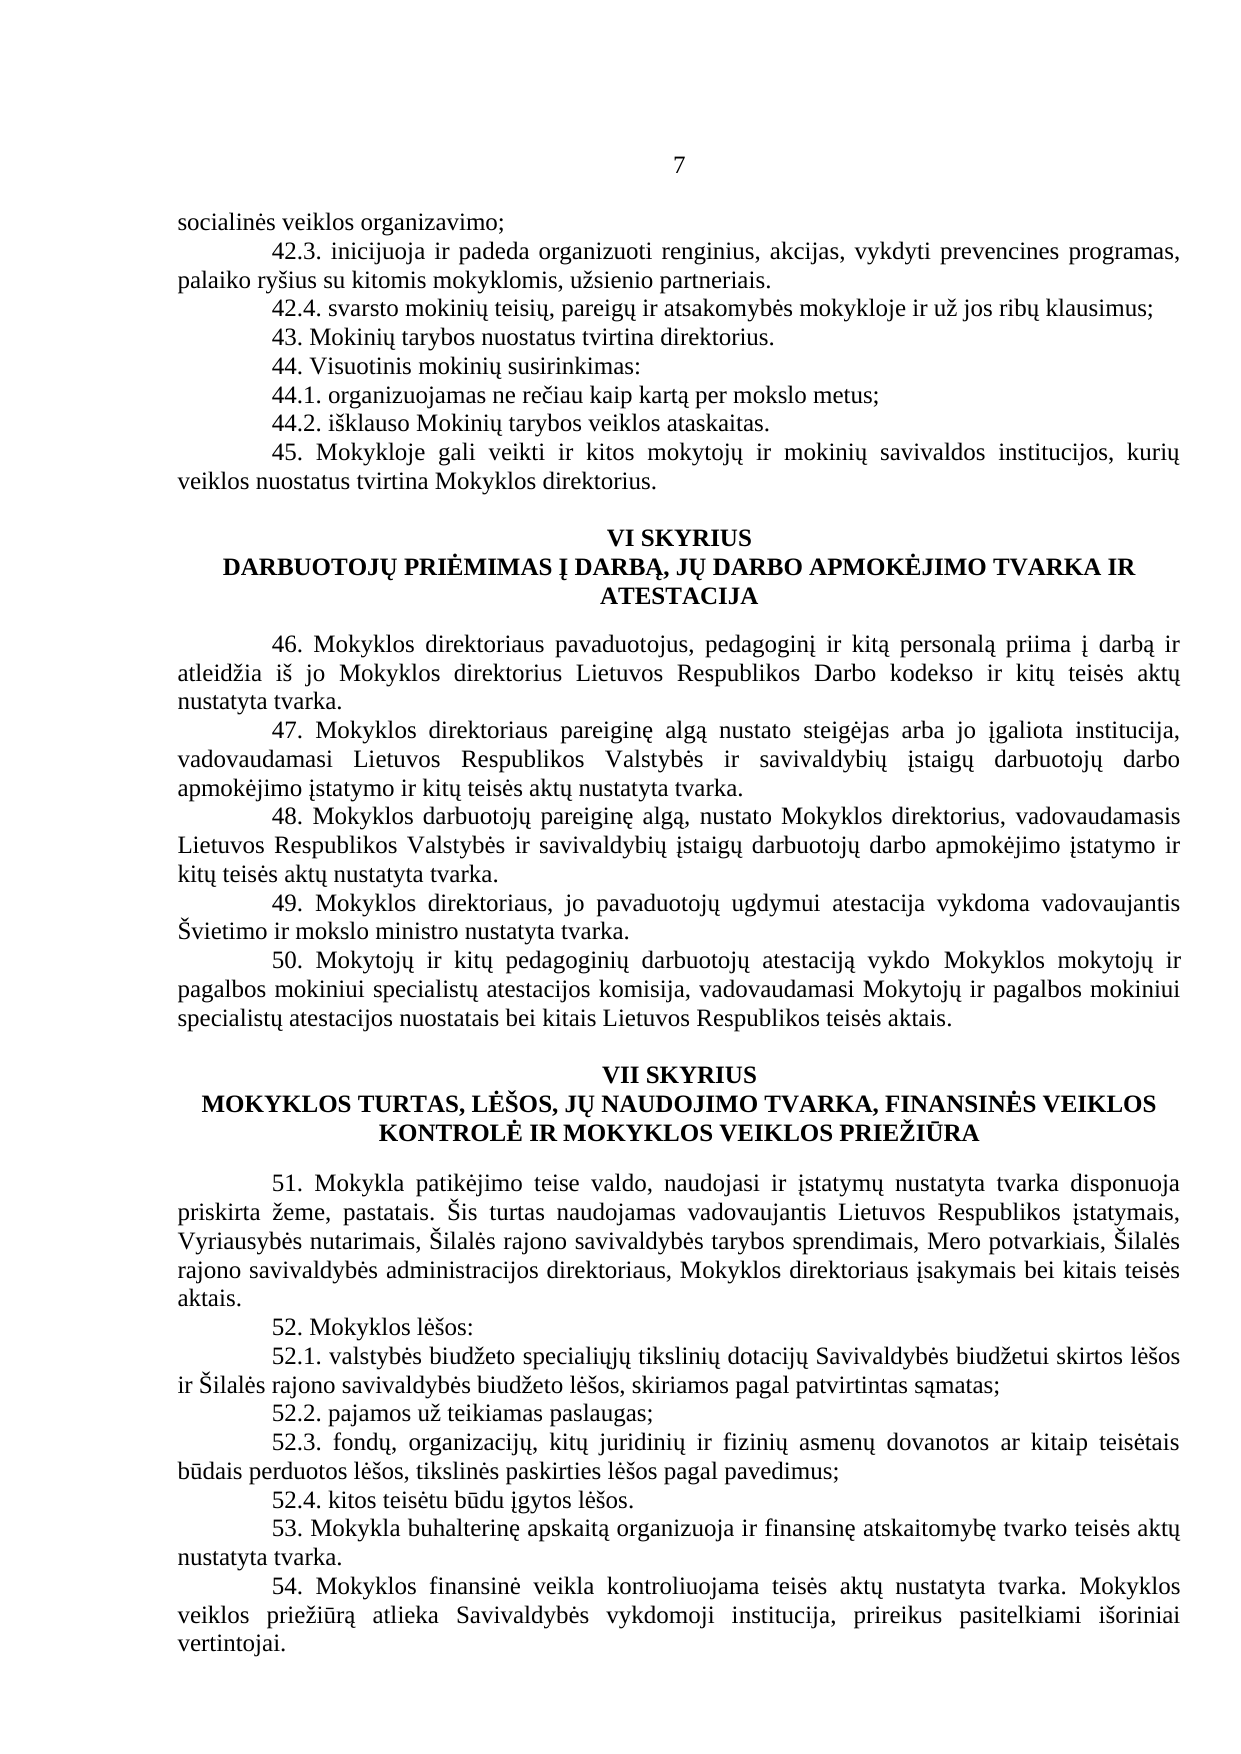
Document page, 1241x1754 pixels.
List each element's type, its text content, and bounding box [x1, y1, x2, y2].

text MOKYKLOS TURTAS, LĖŠOS, JŲ NAUDOJIMO TVARKA, FINANSINĖS VEIKLOS KONTROLĖ IR MOKYKLOS VEIKLOS PRIEŽIŪRA [177, 1089, 1181, 1146]
text 52.4. kitos teisėtu būdu įgytos lėšos. [177, 1485, 1181, 1513]
text VI SKYRIUS [177, 523, 1181, 552]
text DARBUOTOJŲ PRIĖMIMAS Į DARBĄ, JŲ DARBO APMOKĖJIMO TVARKA IR ATESTACIJA [177, 552, 1181, 610]
text 52.2. pajamos už teikiamas paslaugas; [177, 1398, 1181, 1427]
text 47. Mokyklos direktoriaus pareiginę algą nustato steigėjas arba jo įgaliota institucija, vadovaudamasi Lietuvos Respublikos Valstybės ir savivaldybių įstaigų darbuotojų darbo apmokėjimo įstatymo ir kitų teisės aktų nustatyta tvarka. [177, 715, 1181, 801]
text 52.1. valstybės biudžeto specialiųjų tikslinių dotacijų Savivaldybės biudžetui skirtos lėšos ir Šilalės rajono savivaldybės biudžeto lėšos, skiriamos pagal patvirtintas sąmatas; [177, 1341, 1181, 1398]
text 51. Mokykla patikėjimo teise valdo, naudojasi ir įstatymų nustatyta tvarka disponuoja priskirta žeme, pastatais. Šis turtas naudojamas vadovaujantis Lietuvos Respublikos įstatymais, Vyriausybės nutarimais, Šilalės rajono savivaldybės tarybos sprendimais, Mero potvarkiais, Šilalės rajono savivaldybės administracijos direktoriaus, Mokyklos direktoriaus įsakymais bei kitais teisės aktais. [177, 1168, 1181, 1312]
text socialinės veiklos organizavimo; [177, 207, 1181, 236]
text 43. Mokinių tarybos nuostatus tvirtina direktorius. [177, 322, 1181, 351]
text 48. Mokyklos darbuotojų pareiginę algą, nustato Mokyklos direktorius, vadovaudamasis Lietuvos Respublikos Valstybės ir savivaldybių įstaigų darbuotojų darbo apmokėjimo įstatymo ir kitų teisės aktų nustatyta tvarka. [177, 801, 1181, 888]
text VII SKYRIUS [177, 1060, 1181, 1089]
text 49. Mokyklos direktoriaus, jo pavaduotojų ugdymui atestacija vykdoma vadovaujantis Švietimo ir mokslo ministro nustatyta tvarka. [177, 888, 1181, 945]
text 54. Mokyklos finansinė veikla kontroliuojama teisės aktų nustatyta tvarka. Mokyklos veiklos priežiūrą atlieka Savivaldybės vykdomoji institucija, prireikus pasitelkiami išoriniai vertintojai. [177, 1571, 1181, 1657]
text 46. Mokyklos direktoriaus pavaduotojus, pedagoginį ir kitą personalą priima į darbą ir atleidžia iš jo Mokyklos direktorius Lietuvos Respublikos Darbo kodekso ir kitų teisės aktų nustatyta tvarka. [177, 629, 1181, 715]
text 52. Mokyklos lėšos: [177, 1312, 1181, 1341]
text 44.1. organizuojamas ne rečiau kaip kartą per mokslo metus; [177, 380, 1181, 408]
text 50. Mokytojų ir kitų pedagoginių darbuotojų atestaciją vykdo Mokyklos mokytojų ir pagalbos mokiniui specialistų atestacijos komisija, vadovaudamasi Mokytojų ir pagalbos mokiniui specialistų atestacijos nuostatais bei kitais Lietuvos Respublikos teisės aktais. [177, 945, 1181, 1031]
text 45. Mokykloje gali veikti ir kitos mokytojų ir mokinių savivaldos institucijos, kurių veiklos nuostatus tvirtina Mokyklos direktorius. [177, 437, 1181, 495]
text 44.2. išklauso Mokinių tarybos veiklos ataskaitas. [177, 408, 1181, 437]
text 52.3. fondų, organizacijų, kitų juridinių ir fizinių asmenų dovanotos ar kitaip teisėtais būdais perduotos lėšos, tikslinės paskirties lėšos pagal pavedimus; [177, 1427, 1181, 1485]
text 44. Visuotinis mokinių susirinkimas: [177, 351, 1181, 380]
text 53. Mokykla buhalterinę apskaitą organizuoja ir finansinę atskaitomybę tvarko teisės aktų nustatyta tvarka. [177, 1513, 1181, 1571]
text 42.4. svarsto mokinių teisių, pareigų ir atsakomybės mokykloje ir už jos ribų klausimus; [177, 293, 1181, 322]
text 42.3. inicijuoja ir padeda organizuoti renginius, akcijas, vykdyti prevencines programas, palaiko ryšius su kitomis mokyklomis, užsienio partneriais. [177, 236, 1181, 293]
